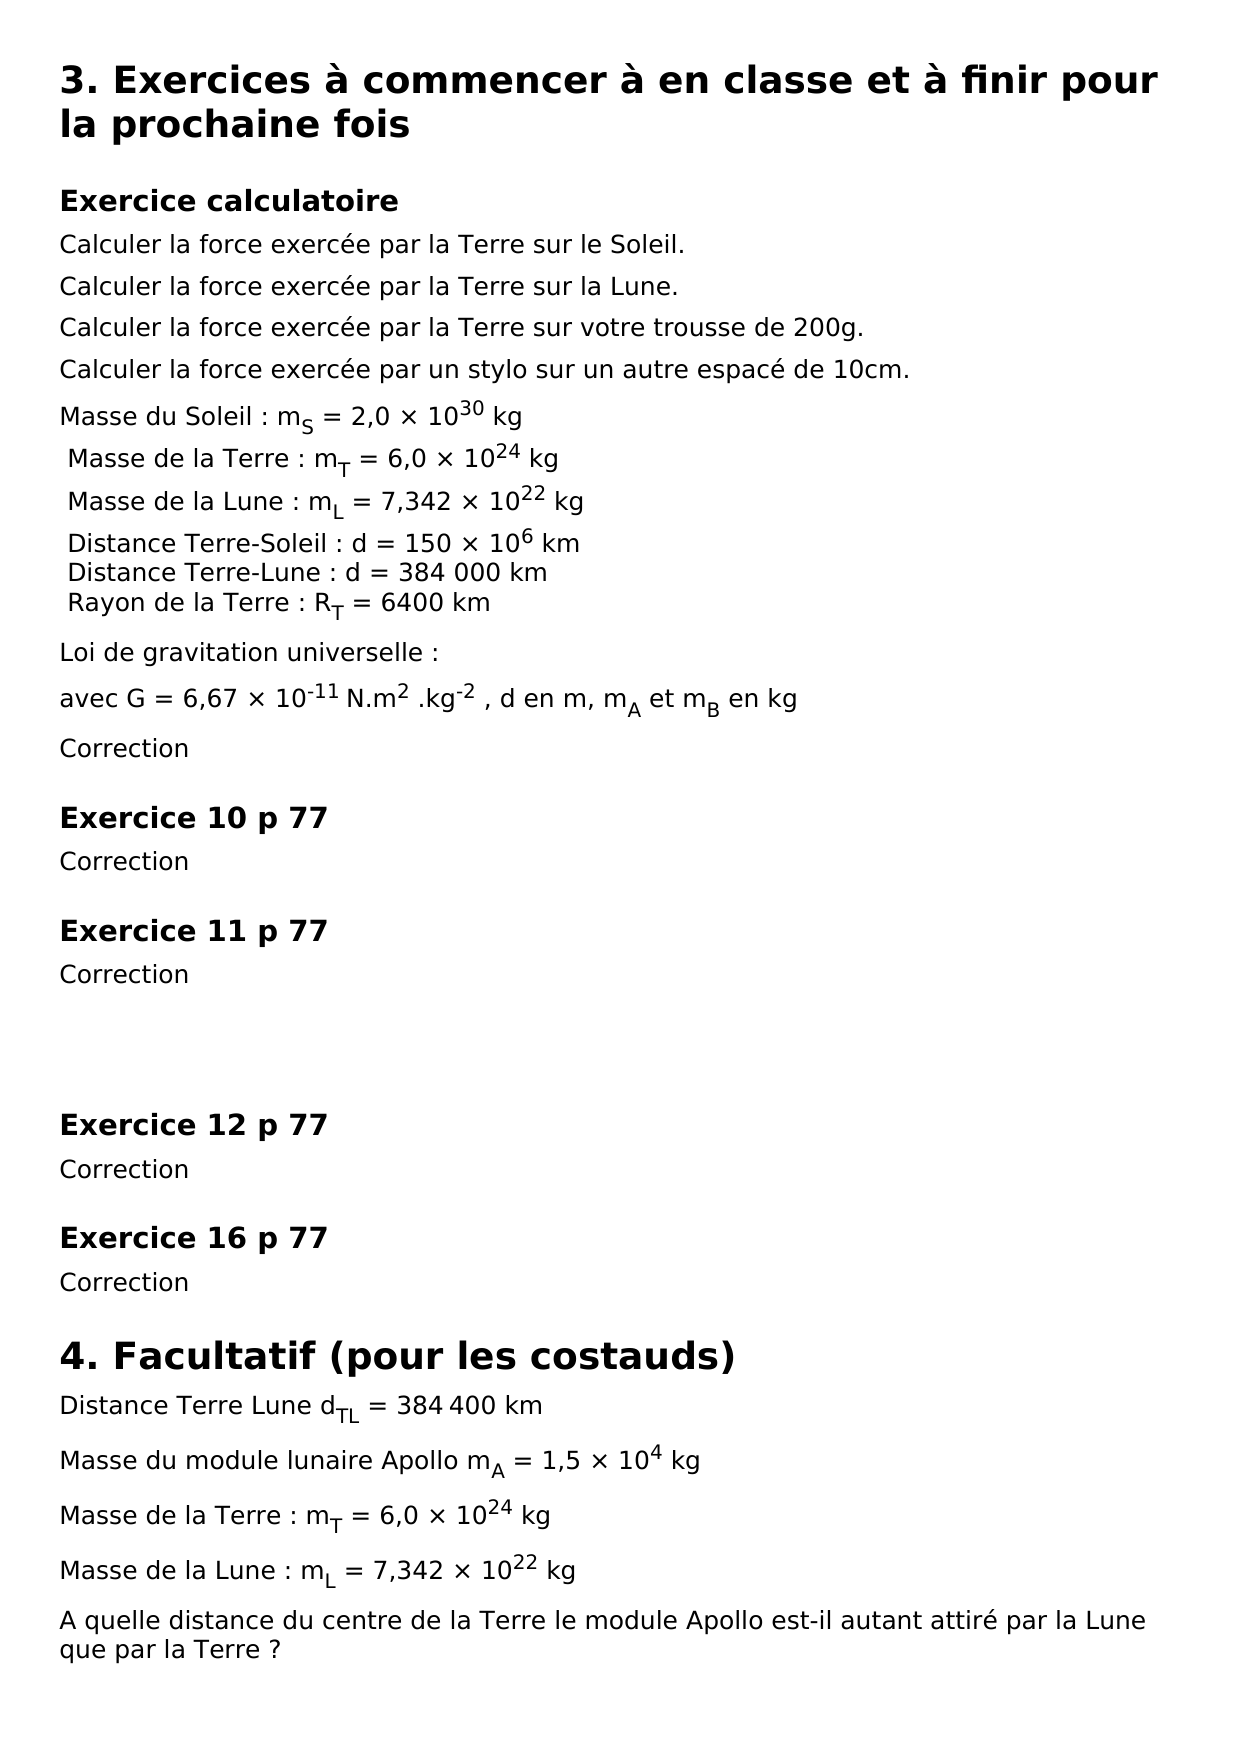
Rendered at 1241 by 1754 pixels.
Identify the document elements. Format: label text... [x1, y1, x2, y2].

subtitle Exercice 11 p 77 [59, 914, 1181, 948]
subtitle Exercice 12 p 77 [59, 1108, 1181, 1142]
text Calculer la force exercée par la Terre sur le Soleil. [59, 230, 1181, 259]
text Masse du Soleil : mS = 2,0 × 1030 kg Masse de la Terre : mT = 6,0 × 1024 kg Masse de la Lune : mL = 7,342 × 1022 kg Distance Terre-Soleil : d = 150 × 106 km Distance Terre-Lune : d = 384 000 km Rayon de la Terre : RT = 6400 km [59, 397, 1181, 625]
subtitle Exercice 16 p 77 [59, 1222, 1181, 1256]
text Correction [59, 734, 1181, 764]
text Correction [59, 1155, 1181, 1184]
text Loi de gravitation universelle : [59, 638, 1181, 667]
text Masse du module lunaire Apollo mA = 1,5 × 104 kg [59, 1441, 1181, 1483]
subtitle 4. Facultatif (pour les costauds) [59, 1335, 1181, 1378]
text Calculer la force exercée par la Terre sur la Lune. [59, 272, 1181, 301]
subtitle 3. Exercices à commencer à en classe et à finir pour la prochaine fois [59, 59, 1181, 146]
text Correction [59, 1268, 1181, 1297]
text avec G = 6,67 × 10-11 N.m2 .kg-2 , d en m, mA et mB en kg [59, 679, 1181, 722]
text Calculer la force exercée par la Terre sur votre trousse de 200g. [59, 314, 1181, 343]
subtitle Exercice calculatoire [59, 184, 1181, 218]
subtitle Exercice 10 p 77 [59, 801, 1181, 835]
text Masse de la Lune : mL = 7,342 × 1022 kg [59, 1551, 1181, 1593]
text Correction [59, 961, 1181, 990]
text A quelle distance du centre de la Terre le module Apollo est-il autant attiré par la Lune que par la Terre ? [59, 1606, 1181, 1664]
text Distance Terre Lune dTL = 384 400 km [59, 1391, 1181, 1428]
text Masse de la Terre : mT = 6,0 × 1024 kg [59, 1496, 1181, 1538]
text Correction [59, 848, 1181, 877]
text Calculer la force exercée par un stylo sur un autre espacé de 10cm. [59, 355, 1181, 384]
